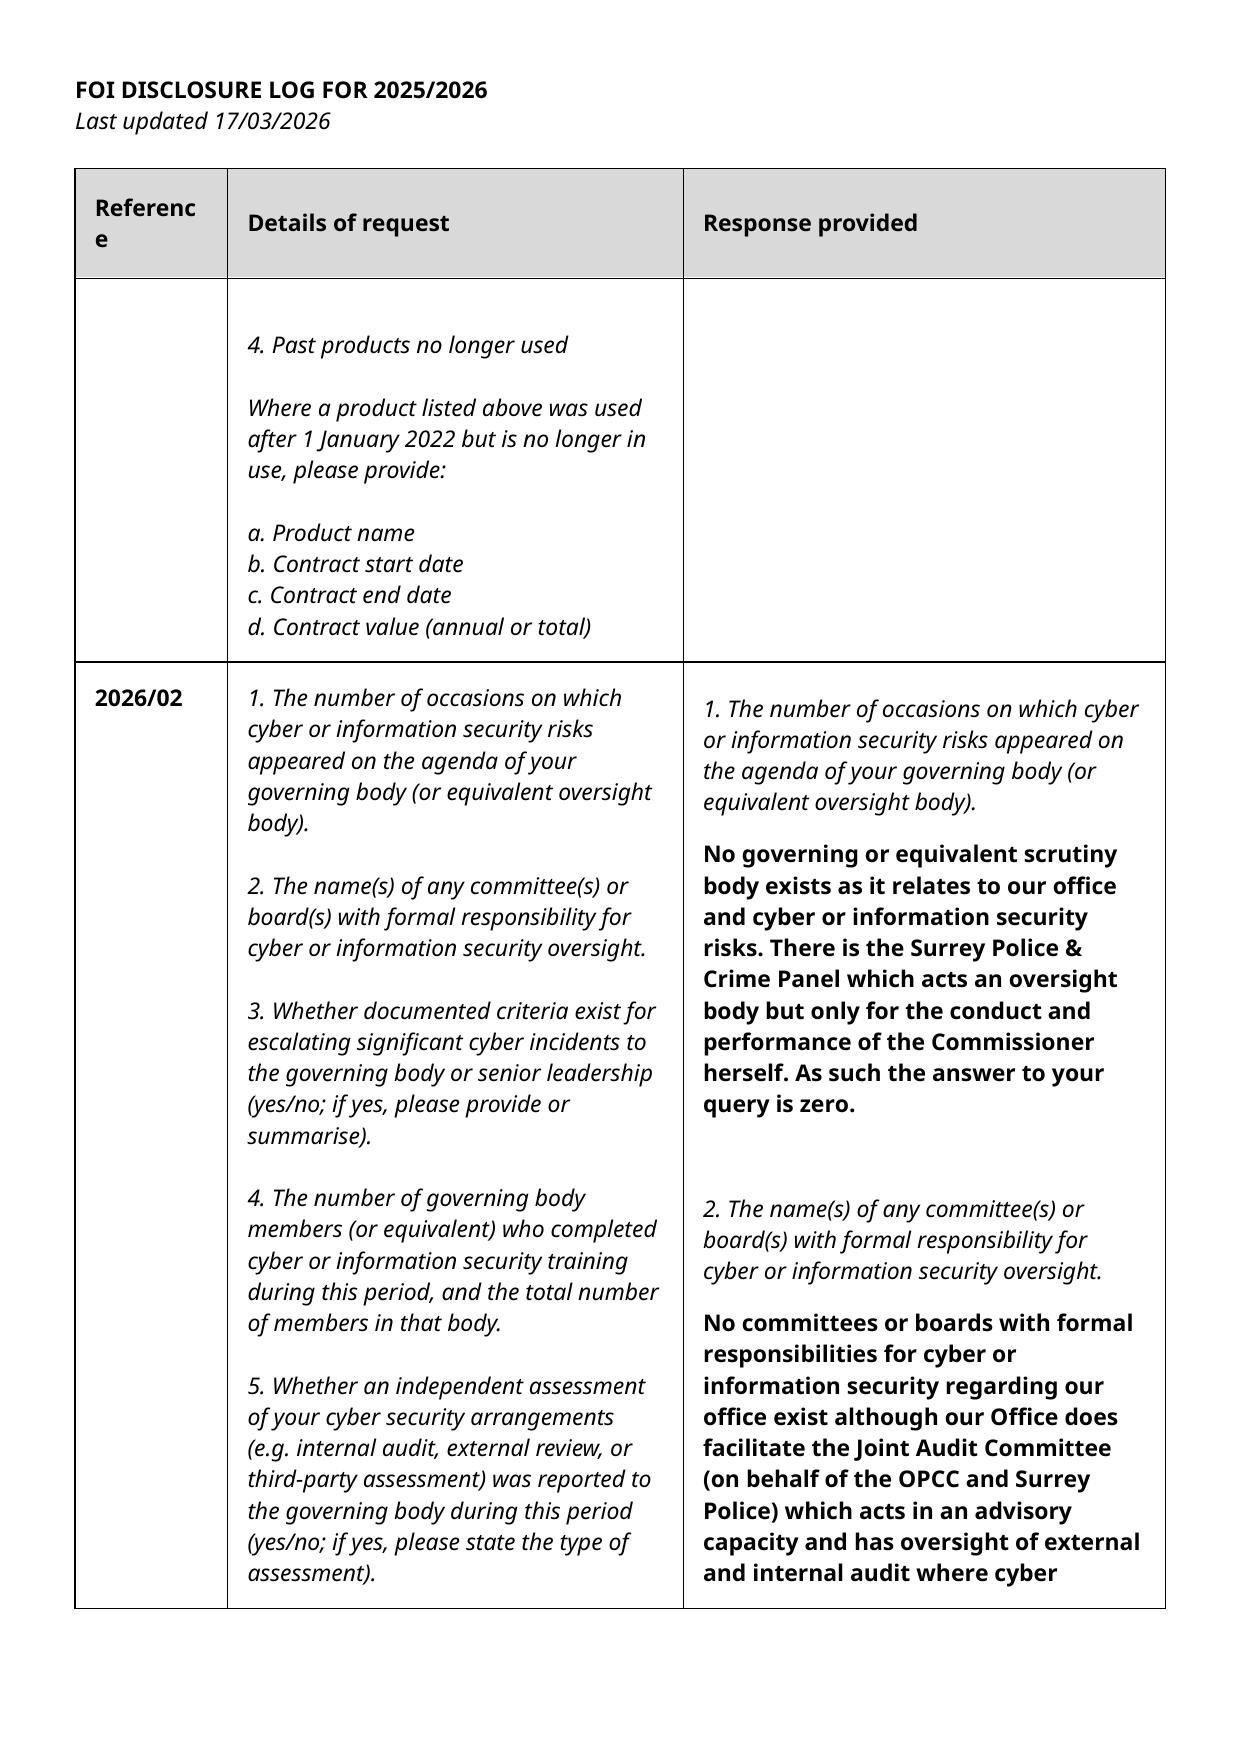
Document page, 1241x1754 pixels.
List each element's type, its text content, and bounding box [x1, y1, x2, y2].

table_cell 2026/02 [76, 663, 227, 1608]
table_cell 1. The number of occasions on which cyber or information security risks appeared on the agenda of your governing body (or equivalent oversight body). No governing or equivalent scrutiny body exists as it relates to our office and cyber or information security risks. There is the Surrey Police & Crime Panel which acts an oversight body but only for the conduct and performance of the Commissioner herself. As such the answer to your query is zero. 2. The name(s) of any committee(s) or board(s) with formal responsibility for cyber or information security oversight. No committees or boards with formal responsibilities for cyber or information security regarding our office exist although our Office does facilitate the Joint Audit Committee (on behalf of the OPCC and Surrey Police) which acts in an advisory capacity and has oversight of external and internal audit where cyber [684, 663, 1165, 1608]
table_cell 4. Past products no longer used Where a product listed above was used after 1 January 2022 but is no longer in use, please provide: a. Product name b. Contract start date c. Contract end date d. Contract value (annual or total) [228, 279, 683, 661]
table_header Response provided [684, 169, 1165, 277]
table_cell [684, 279, 1165, 661]
table_cell 1. The number of occasions on which cyber or information security risks appeared on the agenda of your governing body (or equivalent oversight body). 2. The name(s) of any committee(s) or board(s) with formal responsibility for cyber or information security oversight. 3. Whether documented criteria exist for escalating significant cyber incidents to the governing body or senior leadership (yes/no; if yes, please provide or summarise). 4. The number of governing body members (or equivalent) who completed cyber or information security training during this period, and the total number of members in that body. 5. Whether an independent assessment of your cyber security arrangements (e.g. internal audit, external review, or third-party assessment) was reported to the governing body during this period (yes/no; if yes, please state the type of assessment). [228, 663, 683, 1608]
table_cell [76, 279, 227, 661]
table_header Details of request [228, 169, 683, 277]
table_header Reference [76, 169, 227, 277]
